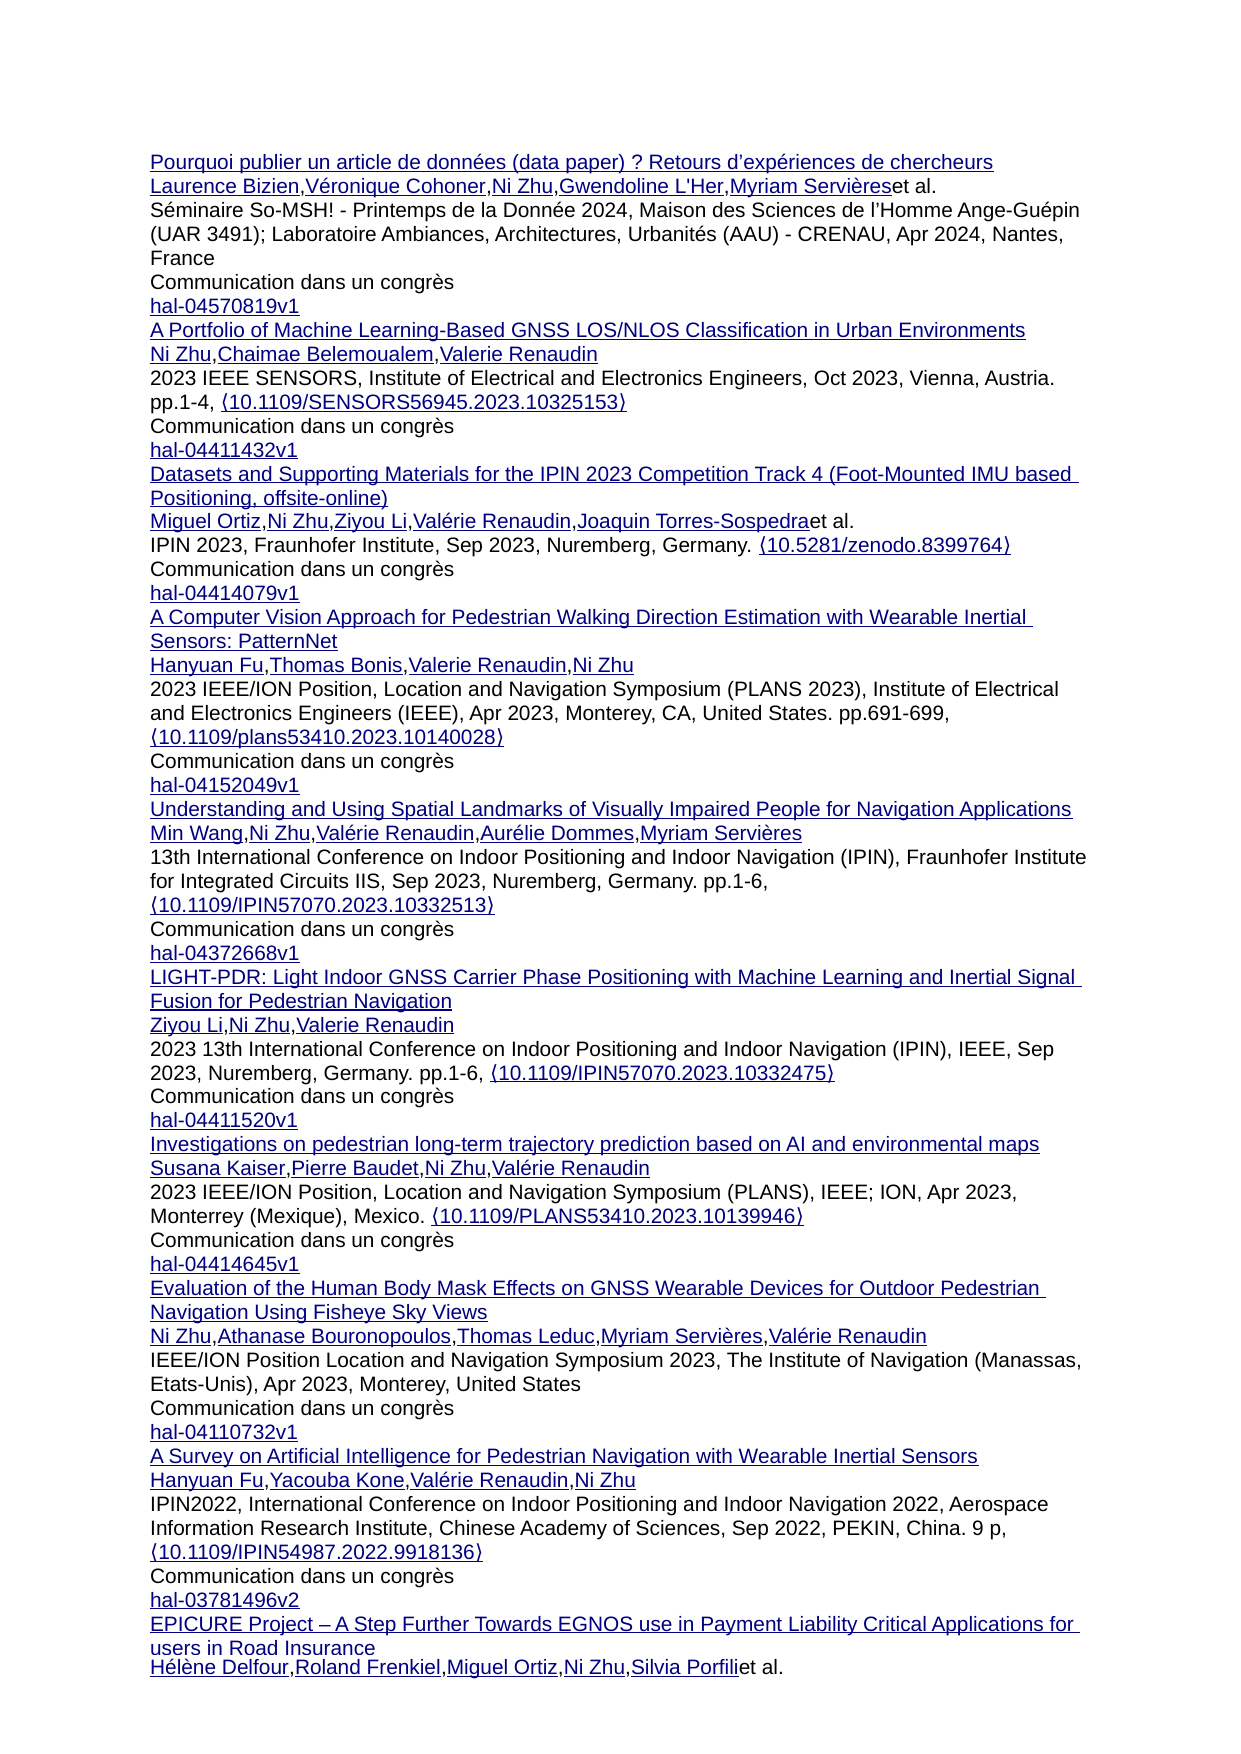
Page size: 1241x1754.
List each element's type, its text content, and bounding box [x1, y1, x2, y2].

table_cell EPICURE Project – A Step Further Towards EGNOS use in Payment Liability Critical Applications for users in Road Insurance Hélène Delfour,Roland Frenkiel,Miguel Ortiz,Ni Zhu,Silvia Porfiliet al. [150, 1611, 1090, 1679]
table_cell Evaluation of the Human Body Mask Effects on GNSS Wearable Devices for Outdoor Pedestrian Navigation Using Fisheye Sky Views Ni Zhu,Athanase Bouronopoulos,Thomas Leduc,Myriam Servières,Valérie Renaudin IEEE/ION Position Location and Navigation Symposium 2023, The Institute of Navigation (Manassas, Etats-Unis), Apr 2023, Monterey, United States Communication dans un congrès hal-04110732v1 [150, 1276, 1090, 1444]
table_cell LIGHT-PDR: Light Indoor GNSS Carrier Phase Positioning with Machine Learning and Inertial Signal Fusion for Pedestrian Navigation Ziyou Li,Ni Zhu,Valerie Renaudin 2023 13th International Conference on Indoor Positioning and Indoor Navigation (IPIN), IEEE, Sep 2023, Nuremberg, Germany. pp.1-6, ⟨10.1109/IPIN57070.2023.10332475⟩ Communication dans un congrès hal-04411520v1 [150, 965, 1090, 1132]
table_cell Understanding and Using Spatial Landmarks of Visually Impaired People for Navigation Applications Min Wang,Ni Zhu,Valérie Renaudin,Aurélie Dommes,Myriam Servières 13th International Conference on Indoor Positioning and Indoor Navigation (IPIN), Fraunhofer Institute for Integrated Circuits IIS, Sep 2023, Nuremberg, Germany. pp.1-6, ⟨10.1109/IPIN57070.2023.10332513⟩ Communication dans un congrès hal-04372668v1 [150, 797, 1090, 964]
table_cell Investigations on pedestrian long-term trajectory prediction based on AI and environmental maps Susana Kaiser,Pierre Baudet,Ni Zhu,Valérie Renaudin 2023 IEEE/ION Position, Location and Navigation Symposium (PLANS), IEEE; ION, Apr 2023, Monterrey (Mexique), Mexico. ⟨10.1109/PLANS53410.2023.10139946⟩ Communication dans un congrès hal-04414645v1 [150, 1132, 1090, 1276]
table_cell A Portfolio of Machine Learning-Based GNSS LOS/NLOS Classification in Urban Environments Ni Zhu,Chaimae Belemoualem,Valerie Renaudin 2023 IEEE SENSORS, Institute of Electrical and Electronics Engineers, Oct 2023, Vienna, Austria. pp.1-4, ⟨10.1109/SENSORS56945.2023.10325153⟩ Communication dans un congrès hal-04411432v1 [150, 318, 1090, 461]
table_cell A Computer Vision Approach for Pedestrian Walking Direction Estimation with Wearable Inertial Sensors: PatternNet Hanyuan Fu,Thomas Bonis,Valerie Renaudin,Ni Zhu 2023 IEEE/ION Position, Location and Navigation Symposium (PLANS 2023), Institute of Electrical and Electronics Engineers (IEEE), Apr 2023, Monterey, CA, United States. pp.691-699, ⟨10.1109/plans53410.2023.10140028⟩ Communication dans un congrès hal-04152049v1 [150, 605, 1090, 797]
table_cell Datasets and Supporting Materials for the IPIN 2023 Competition Track 4 (Foot-Mounted IMU based Positioning, offsite-online) Miguel Ortiz,Ni Zhu,Ziyou Li,Valérie Renaudin,Joaquin Torres-Sospedraet al. IPIN 2023, Fraunhofer Institute, Sep 2023, Nuremberg, Germany. ⟨10.5281/zenodo.8399764⟩ Communication dans un congrès hal-04414079v1 [150, 461, 1090, 605]
table_cell A Survey on Artificial Intelligence for Pedestrian Navigation with Wearable Inertial Sensors Hanyuan Fu,Yacouba Kone,Valérie Renaudin,Ni Zhu IPIN2022, International Conference on Indoor Positioning and Indoor Navigation 2022, Aerospace Information Research Institute, Chinese Academy of Sciences, Sep 2022, PEKIN, China. 9 p, ⟨10.1109/IPIN54987.2022.9918136⟩ Communication dans un congrès hal-03781496v2 [150, 1444, 1090, 1611]
table_cell Pourquoi publier un article de données (data paper) ? Retours d’expériences de chercheurs Laurence Bizien,Véronique Cohoner,Ni Zhu,Gwendoline L'Her,Myriam Servièreset al. Séminaire So-MSH! - Printemps de la Donnée 2024, Maison des Sciences de l’Homme Ange-Guépin (UAR 3491); Laboratoire Ambiances, Architectures, Urbanités (AAU) - CRENAU, Apr 2024, Nantes, France Communication dans un congrès hal-04570819v1 [150, 150, 1090, 318]
